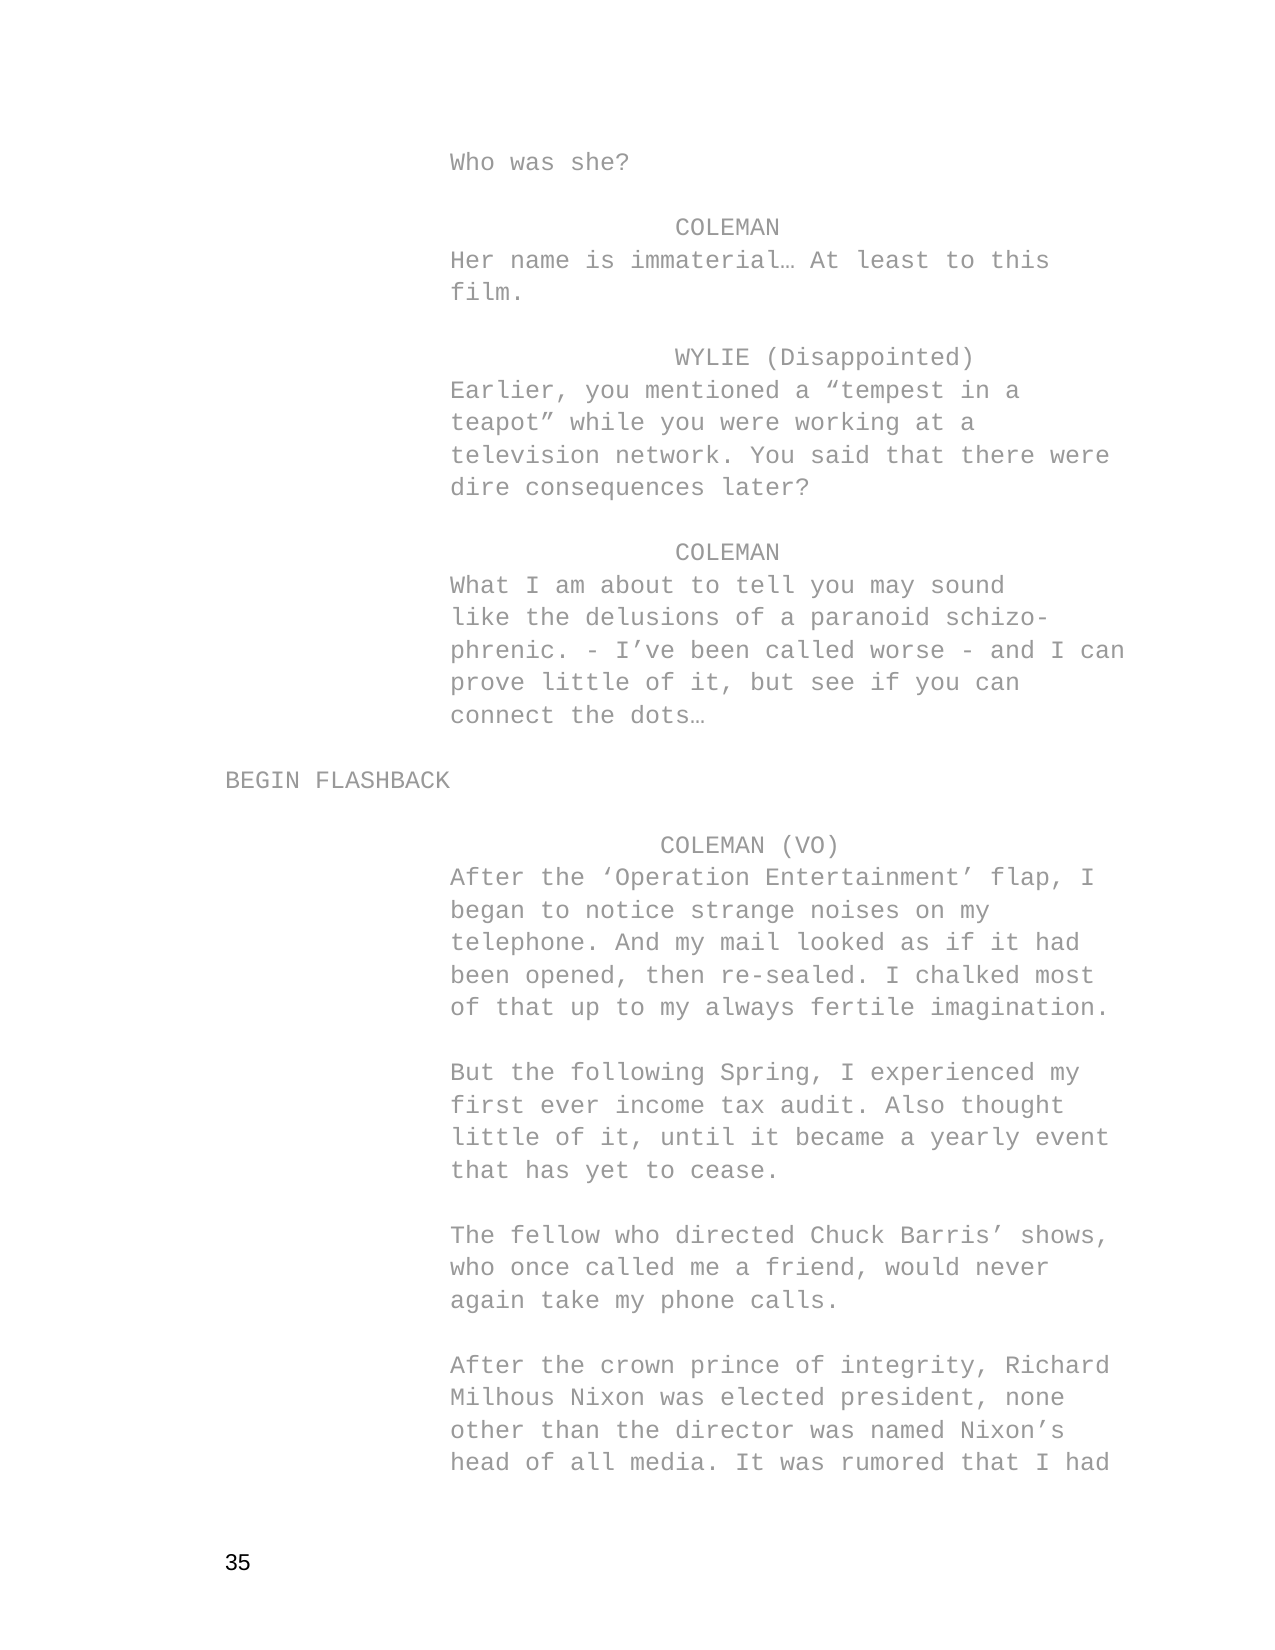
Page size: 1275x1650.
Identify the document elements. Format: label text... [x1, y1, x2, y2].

text COLEMAN [225, 540, 1125, 568]
text The fellow who directed Chuck Barris’ shows, who once called me a friend, would never again take my phone calls. [450, 1222, 1125, 1316]
text film. [225, 280, 1125, 308]
text After the ‘Operation Entertainment’ flap, I began to notice strange noises on my telephone. And my mail looked as if it had been opened, then re-sealed. I chalked most of that up to my always fertile imagination. [450, 865, 1125, 1023]
text But the following Spring, I experienced my first ever income tax audit. Also thought little of it, until it became a yearly event that has yet to cease. [450, 1060, 1125, 1186]
text like the delusions of a paranoid schizo- [225, 605, 1125, 633]
text COLEMAN (VO) [300, 832, 1125, 861]
text head of all media. It was rumored that I had [450, 1450, 1125, 1478]
text COLEMAN [225, 215, 1125, 243]
text WYLIE (Disappointed) [600, 345, 1125, 373]
text What I am about to tell you may sound [225, 572, 1125, 601]
text After the crown prince of integrity, Richard Milhous Nixon was elected president, none [450, 1352, 1125, 1413]
text Her name is immaterial… At least to this [225, 247, 1125, 276]
text BEGIN FLASHBACK [225, 767, 1125, 796]
text other than the director was named Nixon’s [450, 1417, 1125, 1446]
text Earlier, you mentioned a “tempest in a teapot” while you were working at a television network. You said that there were dire consequences later? [450, 377, 1125, 503]
text phrenic. - I’ve been called worse - and I can prove little of it, but see if you can connect the dots… [450, 637, 1125, 731]
text Who was she? [225, 150, 1125, 178]
